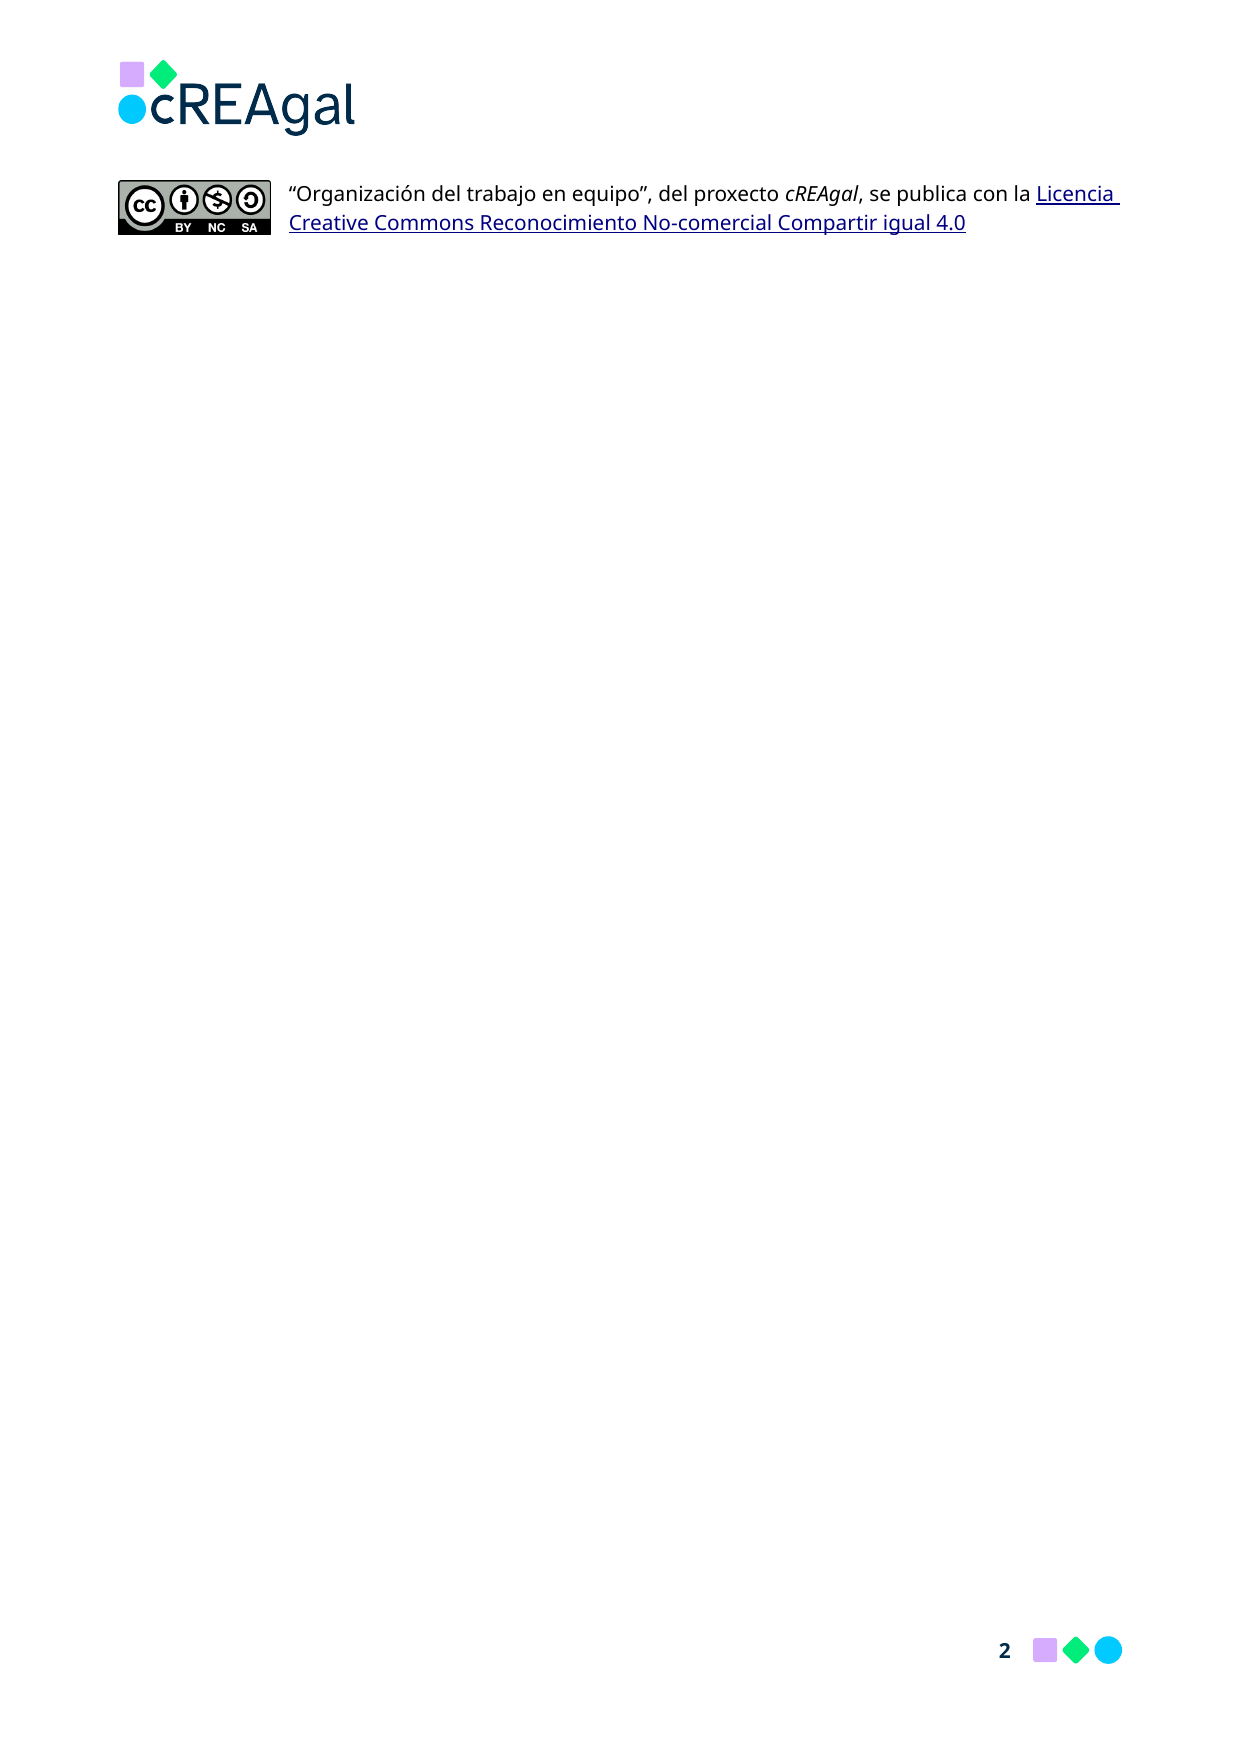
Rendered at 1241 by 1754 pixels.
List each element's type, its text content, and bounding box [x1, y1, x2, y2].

picture [118, 180, 271, 235]
text “Organización del trabajo en equipo”, del proxecto cREAgal, se publica con la Licencia Creative Commons Reconocimiento No-comercial Compartir igual 4.0 [118, 179, 1122, 236]
picture [118, 60, 355, 136]
